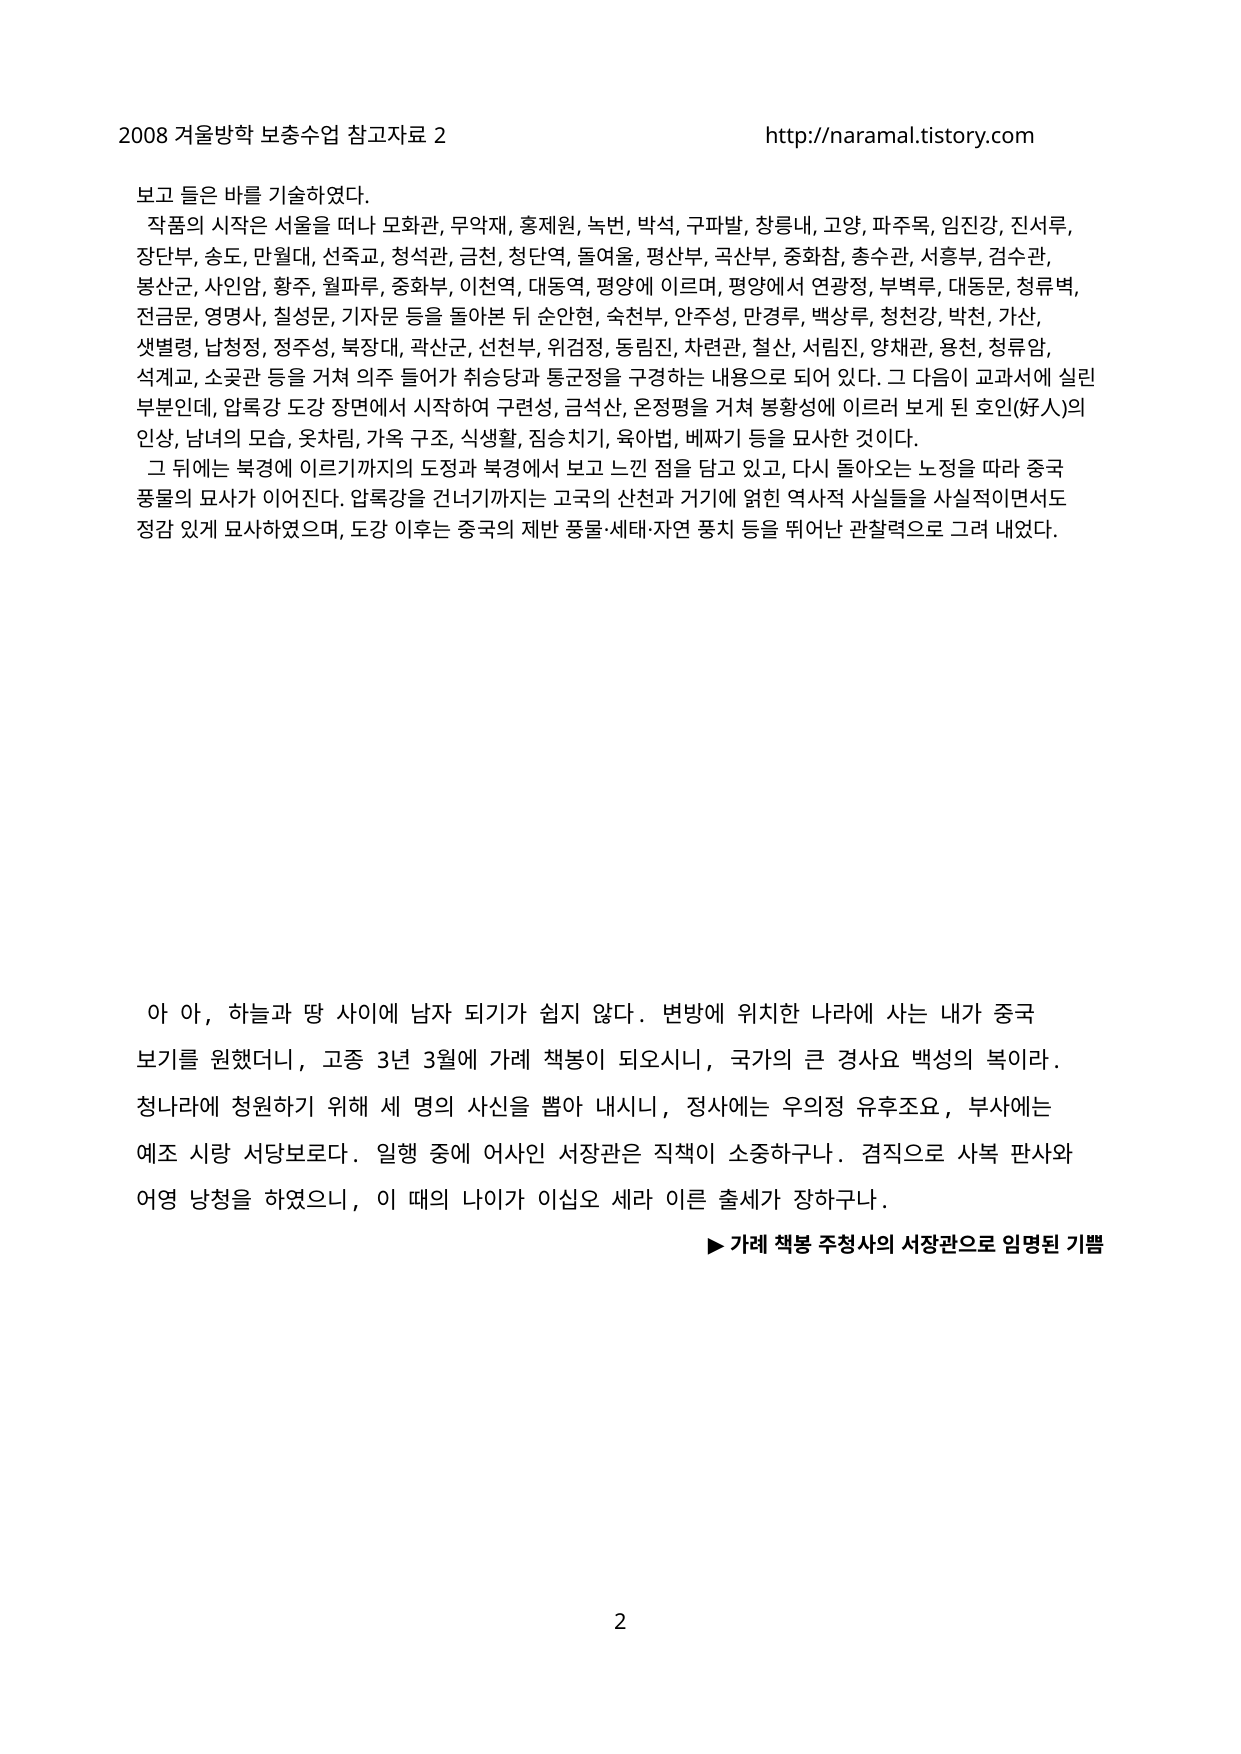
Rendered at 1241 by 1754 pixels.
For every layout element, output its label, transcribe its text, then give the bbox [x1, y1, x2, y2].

text ▶ 가례 책봉 주청사의 서장관으로 임명된 기쁨 [136, 1229, 1104, 1259]
text 아 아, 하늘과 땅 사이에 남자 되기가 쉽지 않다. 변방에 위치한 나라에 사는 내가 중국 보기를 원했더니, 고종 3년 3월에 가례 책봉이 되오시니, 국가의 큰 경사요 백성의 복이라. 청나라에 청원하기 위해 세 명의 사신을 뽑아 내시니, 정사에는 우의정 유후조요, 부사에는 예조 시랑 서당보로다. 일행 중에 어사인 서장관은 직책이 소중하구나. 겸직으로 사복 판사와 어영 낭청을 하였으니, 이 때의 나이가 이십오 세라 이른 출세가 장하구나. [136, 996, 1104, 1215]
text 작품의 시작은 서울을 떠나 모화관, 무악재, 홍제원, 녹번, 박석, 구파발, 창릉내, 고양, 파주목, 임진강, 진서루, 장단부, 송도, 만월대, 선죽교, 청석관, 금천, 청단역, 돌여울, 평산부, 곡산부, 중화참, 총수관, 서흥부, 검수관, 봉산군, 사인암, 황주, 월파루, 중화부, 이천역, 대동역, 평양에 이르며, 평양에서 연광정, 부벽루, 대동문, 청류벽, 전금문, 영명사, 칠성문, 기자문 등을 돌아본 뒤 순안현, 숙천부, 안주성, 만경루, 백상루, 청천강, 박천, 가산, 샛별령, 납청정, 정주성, 북장대, 곽산군, 선천부, 위검정, 동림진, 차련관, 철산, 서림진, 양채관, 용천, 청류암, 석계교, 소곶관 등을 거쳐 의주 들어가 취승당과 통군정을 구경하는 내용으로 되어 있다. 그 다음이 교과서에 실린 부분인데, 압록강 도강 장면에서 시작하여 구련성, 금석산, 온정평을 거쳐 봉황성에 이르러 보게 된 호인(好人)의 인상, 남녀의 모습, 옷차림, 가옥 구조, 식생활, 짐승치기, 육아법, 베짜기 등을 묘사한 것이다. [136, 210, 1104, 452]
text 보고 들은 바를 기술하였다. [136, 179, 1104, 210]
text 그 뒤에는 북경에 이르기까지의 도정과 북경에서 보고 느낀 점을 담고 있고, 다시 돌아오는 노정을 따라 중국 풍물의 묘사가 이어진다. 압록강을 건너기까지는 고국의 산천과 거기에 얽힌 역사적 사실들을 사실적이면서도 정감 있게 묘사하였으며, 도강 이후는 중국의 제반 풍물·세태·자연 풍치 등을 뛰어난 관찰력으로 그려 내었다. [136, 452, 1104, 543]
